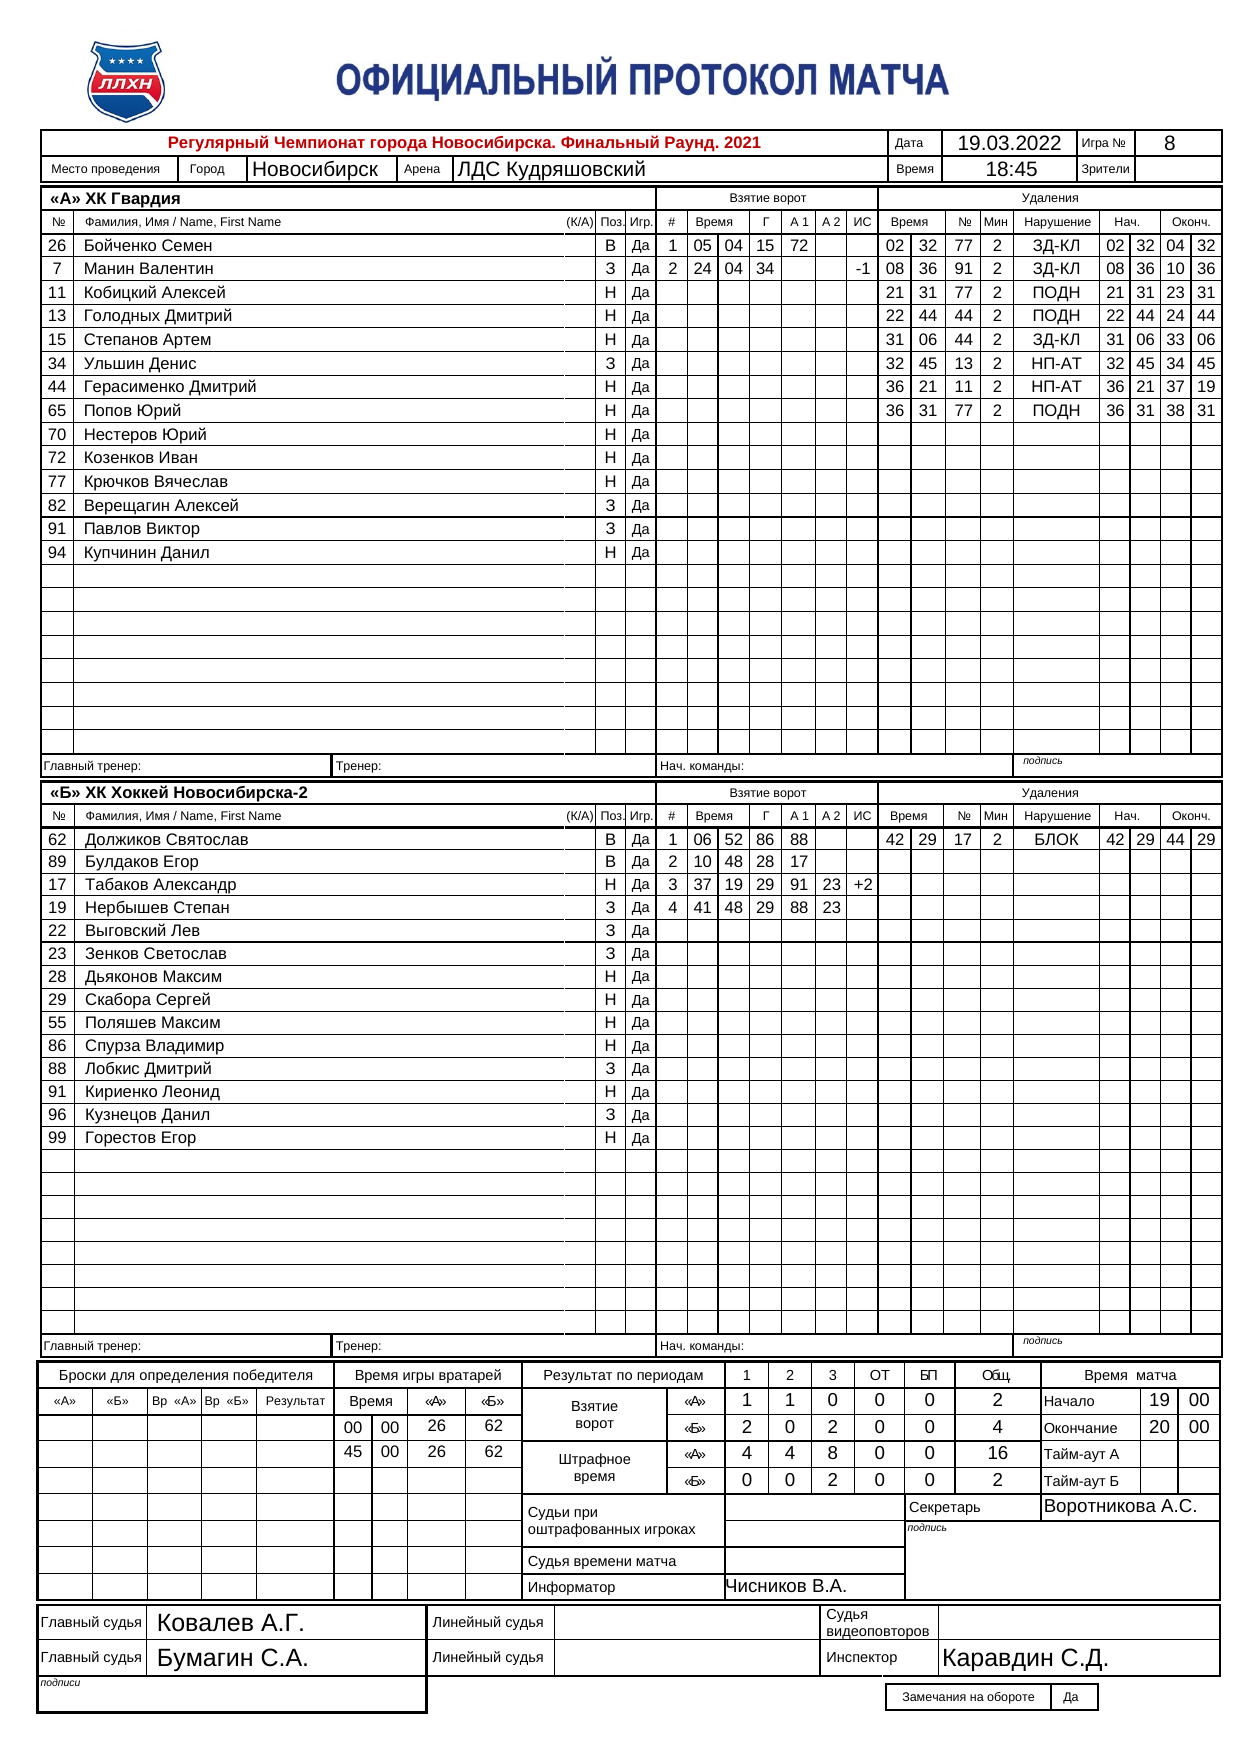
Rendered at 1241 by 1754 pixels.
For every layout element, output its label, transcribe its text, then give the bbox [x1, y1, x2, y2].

table_cell [688, 494, 717, 516]
table_cell [202, 1468, 256, 1493]
table_cell [847, 281, 877, 303]
table_cell подписи [39, 1677, 425, 1711]
table_cell [946, 707, 980, 729]
table_cell [847, 423, 877, 445]
table_cell [688, 1219, 717, 1241]
table_cell [657, 1104, 687, 1126]
table_cell [1161, 470, 1190, 493]
table_cell [688, 920, 717, 941]
table_cell [879, 730, 910, 753]
table_cell 1 [769, 1389, 811, 1413]
table_cell [847, 1035, 877, 1057]
table_cell ПОДН [1014, 305, 1099, 327]
table_cell Н [596, 874, 625, 895]
table_cell [879, 612, 910, 634]
table_cell «Б» [668, 1415, 724, 1440]
table_cell [847, 920, 877, 941]
table_cell 19 [719, 874, 749, 895]
table_cell Нач. [1100, 805, 1160, 826]
table_cell [981, 1012, 1013, 1033]
table_cell [1131, 1127, 1160, 1149]
table_cell [657, 966, 687, 987]
table_cell [1100, 1104, 1129, 1126]
table_cell Да [626, 989, 655, 1011]
table_cell [879, 1127, 910, 1149]
table_cell [782, 1265, 815, 1287]
table_cell [719, 399, 749, 422]
table_cell [719, 659, 749, 682]
table_cell [42, 659, 73, 682]
table_cell 36 [1131, 257, 1160, 280]
table_cell [1192, 1012, 1221, 1033]
table_cell [688, 1265, 717, 1287]
table_cell 2 [981, 352, 1013, 374]
table_cell [816, 494, 846, 516]
table_cell [912, 943, 943, 964]
table_cell 21 [912, 376, 945, 398]
table_cell [466, 1494, 521, 1520]
table_cell [879, 636, 910, 658]
table_cell [39, 1468, 92, 1493]
table_cell Ульшин Денис [74, 352, 564, 374]
table_cell Голодных Дмитрий [74, 305, 564, 327]
table_cell [816, 659, 846, 682]
table_cell [944, 1242, 980, 1264]
table_cell [1131, 636, 1160, 658]
table_cell [1014, 1196, 1099, 1218]
table_cell [565, 399, 595, 422]
table_cell Линейный судья [428, 1606, 554, 1639]
table_cell Н [596, 989, 625, 1011]
table_cell [565, 518, 595, 540]
table_cell [335, 1521, 371, 1546]
table_cell 2 [657, 850, 687, 872]
table_cell ЛДС Кудряшовский [454, 157, 887, 181]
table_cell [1014, 446, 1099, 469]
table_cell [42, 1173, 74, 1195]
table_cell [1100, 518, 1129, 540]
table_cell [428, 1677, 882, 1711]
table_cell 0 [855, 1468, 904, 1493]
table_cell 00 [1179, 1389, 1219, 1413]
table_cell 32 [1100, 352, 1129, 374]
table_cell [565, 707, 595, 729]
table_cell [912, 989, 943, 1011]
table_cell [626, 1173, 655, 1195]
table_header «А» ХК Гвардия [42, 188, 655, 209]
table_cell [688, 446, 717, 469]
table_cell [1100, 1035, 1129, 1057]
table_cell [912, 707, 945, 729]
table_cell ИС [847, 805, 877, 826]
table_cell № [42, 805, 74, 826]
table_cell [1131, 730, 1160, 753]
table_cell [1014, 1150, 1099, 1172]
table_cell [1161, 518, 1190, 540]
table_cell 2 [981, 399, 1013, 422]
table_cell [1131, 1219, 1160, 1241]
table_cell [782, 612, 815, 634]
table_cell [1014, 943, 1099, 964]
table_cell [912, 541, 945, 564]
table_cell [373, 1468, 407, 1493]
table_cell Кузнецов Данил [75, 1104, 564, 1126]
table_cell [1131, 423, 1160, 445]
table_cell 2 [956, 1389, 1040, 1413]
table_cell [1014, 683, 1099, 706]
table_cell [657, 399, 687, 422]
table_cell [555, 1640, 819, 1675]
table_cell [1161, 494, 1190, 516]
table_cell [981, 966, 1013, 987]
table_header Удаления [879, 188, 1221, 209]
table_cell [1100, 1173, 1129, 1195]
table_cell (К/А) [565, 805, 595, 826]
table_cell [626, 1242, 655, 1264]
table_cell 45 [912, 352, 945, 374]
table_cell [1136, 157, 1221, 181]
table_cell [1014, 565, 1099, 587]
table_cell Вр «А» [148, 1389, 201, 1413]
table_cell [816, 1173, 846, 1195]
table_cell Да [626, 1012, 655, 1033]
table_header 2 [769, 1363, 811, 1387]
table_cell [944, 1219, 980, 1241]
table_cell [816, 1127, 846, 1149]
table_cell [981, 707, 1013, 729]
table_cell [1192, 588, 1221, 611]
table_cell [75, 1265, 564, 1287]
table_cell Нестеров Юрий [74, 423, 564, 445]
table_cell З [596, 494, 625, 516]
table_cell [1161, 1311, 1190, 1333]
table_cell 00 [373, 1441, 407, 1467]
table_cell «Б» [93, 1389, 147, 1413]
table_cell Кобицкий Алексей [74, 281, 564, 303]
table_cell [750, 281, 781, 303]
table_cell подпись [906, 1522, 1219, 1599]
table_cell 55 [42, 1012, 74, 1033]
table_cell Главный судья [39, 1640, 146, 1675]
table_cell [879, 920, 910, 941]
table_cell [816, 328, 846, 351]
table_cell [1100, 920, 1129, 941]
table_cell [626, 659, 655, 682]
table_cell Павлов Виктор [74, 518, 564, 540]
table_header Удаления [879, 783, 1221, 803]
table_cell Окончание [1042, 1415, 1140, 1440]
table_cell [879, 541, 910, 564]
table_cell [1014, 1081, 1099, 1103]
table_header Регулярный Чемпионат города Новосибирска. Финальный Раунд. 2021 [42, 131, 887, 155]
table_cell 04 [719, 257, 749, 280]
table_cell [726, 1548, 904, 1573]
table_cell 29 [42, 989, 74, 1011]
table_cell [39, 1574, 92, 1599]
table_cell 34 [42, 352, 73, 374]
table_cell [847, 1104, 877, 1126]
table_cell 15 [750, 235, 781, 256]
table_cell [657, 588, 687, 611]
table_cell [1100, 850, 1129, 872]
table_cell 62 [466, 1441, 521, 1467]
table_cell [74, 636, 564, 658]
table_cell [1014, 850, 1099, 872]
table_cell [1192, 1242, 1221, 1264]
table_cell [719, 989, 749, 1011]
table_cell [74, 565, 564, 587]
table_cell [944, 1035, 980, 1057]
table_cell В [596, 829, 625, 849]
table_cell [879, 989, 910, 1011]
table_cell [1100, 966, 1129, 987]
table_cell [1014, 1219, 1099, 1241]
table_cell [750, 989, 781, 1011]
table_cell [944, 1265, 980, 1287]
table_cell [1100, 943, 1129, 964]
table_cell [657, 1219, 687, 1241]
table_cell [565, 1265, 595, 1287]
table_cell Н [596, 281, 625, 303]
table_cell [912, 1127, 943, 1149]
table_cell ЗД-КЛ [1014, 235, 1099, 256]
table_cell Н [596, 328, 625, 351]
table_cell 4 [769, 1442, 811, 1467]
table_cell [816, 541, 846, 564]
table_cell 06 [1192, 328, 1221, 351]
table_cell [1161, 1012, 1190, 1033]
table_cell 36 [1100, 399, 1129, 422]
table_cell [688, 1288, 717, 1310]
table_cell [1131, 659, 1160, 682]
table_cell [879, 1311, 910, 1333]
table_cell [657, 920, 687, 941]
table_cell Н [596, 423, 625, 445]
table_cell 16 [956, 1442, 1040, 1467]
table_cell 29 [1131, 829, 1160, 849]
table_cell [93, 1441, 147, 1467]
table_cell [726, 1495, 904, 1520]
table_cell [847, 1219, 877, 1241]
table_cell [1161, 707, 1190, 729]
table_cell 22 [42, 920, 74, 941]
table_cell [912, 1173, 943, 1195]
table_cell 31 [912, 281, 945, 303]
table_cell 42 [1100, 829, 1129, 849]
table_cell [719, 707, 749, 729]
table_cell [719, 446, 749, 469]
table_cell А 2 [816, 211, 846, 233]
table_cell [944, 874, 980, 895]
table_cell [657, 989, 687, 1011]
table_cell [373, 1547, 407, 1573]
table_cell [202, 1441, 256, 1467]
table_cell Ковалев А.Г. [147, 1606, 425, 1639]
table_cell [1161, 920, 1190, 941]
table_cell [981, 494, 1013, 516]
table_cell [596, 659, 625, 682]
table_cell [847, 1288, 877, 1310]
table_cell [1014, 1012, 1099, 1033]
table_cell «А» [668, 1389, 724, 1413]
table_cell [750, 1173, 781, 1195]
table_cell Информатор [523, 1575, 724, 1599]
table_cell [657, 683, 687, 706]
table_cell 10 [1161, 257, 1190, 280]
table_cell [39, 1441, 92, 1467]
table_cell [1192, 1265, 1221, 1287]
table_cell [1100, 707, 1129, 729]
table_cell [75, 1311, 564, 1333]
table_cell Купчинин Данил [74, 541, 564, 564]
table_cell Да [626, 850, 655, 872]
table_cell НП-АТ [1014, 376, 1099, 398]
table_cell В [596, 235, 625, 256]
table_cell Табаков Александр [75, 874, 564, 895]
table_cell [847, 1127, 877, 1149]
table_cell [1014, 494, 1099, 516]
table_cell 0 [905, 1389, 954, 1413]
table_cell [565, 659, 595, 682]
table_cell [202, 1574, 256, 1599]
table_cell [1131, 1150, 1160, 1172]
table_cell [373, 1521, 407, 1546]
table_cell [847, 730, 877, 753]
table_cell [74, 659, 564, 682]
table_cell [1131, 612, 1160, 634]
table_cell Город [179, 157, 246, 181]
table_cell [1192, 518, 1221, 540]
table_cell [981, 1150, 1013, 1172]
table_cell Поз. [596, 805, 625, 826]
table_cell 1 [657, 829, 687, 849]
table_cell [1100, 1265, 1129, 1287]
table_cell [688, 305, 717, 327]
table_cell [944, 966, 980, 987]
table_cell [847, 966, 877, 987]
table_cell [981, 1242, 1013, 1264]
table_cell Главный тренер: [42, 755, 330, 776]
table_cell [565, 943, 595, 964]
table_cell [565, 446, 595, 469]
table_cell [565, 1081, 595, 1103]
table_cell 19 [1192, 376, 1221, 398]
table_cell [782, 1081, 815, 1103]
table_cell [847, 943, 877, 964]
table_cell [408, 1494, 465, 1520]
table_cell [657, 541, 687, 564]
table_cell 2 [981, 281, 1013, 303]
table_cell [1131, 1058, 1160, 1079]
table_cell [750, 1196, 781, 1218]
table_cell [944, 1081, 980, 1103]
table_cell [657, 1288, 687, 1310]
table_cell Время [879, 211, 945, 233]
table_cell 0 [769, 1468, 811, 1493]
table_cell [688, 1012, 717, 1033]
table_cell [42, 683, 73, 706]
table_cell [688, 636, 717, 658]
table_cell [42, 1265, 74, 1287]
table_cell [816, 850, 846, 872]
table_cell [719, 588, 749, 611]
table_cell [944, 1288, 980, 1310]
table_cell [981, 541, 1013, 564]
table_cell З [596, 1104, 625, 1126]
table_cell [981, 1104, 1013, 1126]
table_cell [688, 1242, 717, 1264]
table_cell Да [626, 1127, 655, 1149]
table_cell 20 [1141, 1415, 1177, 1440]
table_cell [257, 1441, 333, 1467]
table_cell [657, 1242, 687, 1264]
table_cell [565, 494, 595, 516]
table_cell [847, 1012, 877, 1033]
table_cell 21 [879, 281, 910, 303]
table_cell Арена [398, 157, 452, 181]
table_header Результат по периодам [523, 1363, 724, 1387]
table_cell Да [626, 352, 655, 374]
table_cell [847, 1196, 877, 1218]
table_cell 41 [688, 896, 717, 918]
table_cell [1131, 1173, 1160, 1195]
table_cell 82 [42, 494, 73, 516]
table_cell БЛОК [1014, 829, 1099, 849]
table_cell [981, 989, 1013, 1011]
table_cell [688, 612, 717, 634]
table_cell [816, 399, 846, 422]
table_cell [750, 305, 781, 327]
table_cell «Б» [668, 1468, 724, 1493]
table_cell [1161, 683, 1190, 706]
table_cell [1179, 1468, 1219, 1493]
table_cell [626, 1311, 655, 1333]
table_cell [1014, 1104, 1099, 1126]
table_cell 19 [1141, 1389, 1177, 1413]
table_cell [1100, 636, 1129, 658]
table_cell 36 [879, 399, 910, 422]
table_cell Нарушение [1014, 211, 1099, 233]
table_cell [148, 1441, 201, 1467]
table_cell [93, 1574, 147, 1599]
table_cell [879, 1265, 910, 1287]
table_cell Да [626, 896, 655, 918]
table_cell 42 [879, 829, 910, 849]
table_cell Результат [257, 1389, 333, 1413]
table_cell [1192, 896, 1221, 918]
table_cell [944, 989, 980, 1011]
table_cell 37 [1161, 376, 1190, 398]
table_cell [42, 612, 73, 634]
table_cell 0 [905, 1415, 954, 1440]
table_cell [1100, 1219, 1129, 1241]
table_cell 22 [879, 305, 910, 327]
table_cell [1192, 683, 1221, 706]
table_cell [39, 1547, 92, 1573]
table_cell [1161, 1127, 1190, 1149]
table_cell [946, 683, 980, 706]
table_cell [565, 1288, 595, 1310]
table_cell 2 [956, 1468, 1040, 1493]
table_cell [657, 328, 687, 351]
table_header 19.03.2022 [943, 131, 1076, 155]
table_cell Нарушение [1014, 805, 1099, 826]
table_cell Манин Валентин [74, 257, 564, 280]
table_cell А 1 [782, 805, 815, 826]
table_cell [816, 1058, 846, 1079]
table_cell [1131, 683, 1160, 706]
table_cell [42, 1288, 74, 1310]
table_cell [1014, 920, 1099, 941]
table_cell [1131, 1196, 1160, 1218]
table_cell [1014, 989, 1099, 1011]
table_cell [719, 376, 749, 398]
table_cell [688, 1150, 717, 1172]
table_cell [1161, 541, 1190, 564]
table_cell [657, 305, 687, 327]
table_cell [1131, 966, 1160, 987]
table_cell [1192, 1127, 1221, 1149]
table_cell [719, 470, 749, 493]
table_cell [42, 588, 73, 611]
table_cell [981, 565, 1013, 587]
table_cell Судья времени матча [523, 1548, 724, 1573]
table_cell [879, 446, 910, 469]
table_cell Нач. команды: [657, 755, 1012, 776]
table_cell [1192, 966, 1221, 987]
table_cell [373, 1574, 407, 1599]
table_cell [847, 518, 877, 540]
table_cell [1100, 1288, 1129, 1310]
table_cell [879, 966, 910, 987]
table_cell Бумагин С.А. [147, 1640, 425, 1675]
table_cell [944, 1012, 980, 1033]
table_header Общ. [956, 1363, 1040, 1387]
table_cell [1192, 730, 1221, 753]
table_cell [944, 920, 980, 941]
table_cell [782, 494, 815, 516]
table_cell [750, 328, 781, 351]
table_cell [719, 1242, 749, 1264]
table_cell Лобкис Дмитрий [75, 1058, 564, 1079]
table_cell [782, 1219, 815, 1241]
table_cell [912, 565, 945, 587]
table_cell [596, 612, 625, 634]
table_cell [1141, 1468, 1177, 1493]
table_cell Тренер: [333, 1335, 655, 1356]
table_cell [847, 1265, 877, 1287]
table_header 1 [726, 1363, 768, 1387]
table_cell [750, 943, 781, 964]
table_cell [782, 683, 815, 706]
table_cell [565, 565, 595, 587]
table_cell 06 [1131, 328, 1160, 351]
table_cell Оконч. [1161, 805, 1221, 826]
table_cell Н [596, 541, 625, 564]
table_cell № [946, 211, 980, 233]
table_cell [688, 518, 717, 540]
table_cell [1192, 989, 1221, 1011]
table_cell [912, 1242, 943, 1264]
table_cell [626, 707, 655, 729]
table_cell [42, 1196, 74, 1218]
table_cell 45 [1131, 352, 1160, 374]
table_cell 15 [42, 328, 73, 351]
table_cell 08 [1100, 257, 1129, 280]
table_cell [782, 1104, 815, 1126]
table_cell [74, 683, 564, 706]
table_cell [75, 1219, 564, 1241]
table_cell [981, 446, 1013, 469]
table_cell [1161, 1173, 1190, 1195]
table_cell 89 [42, 850, 74, 872]
table_cell Да [626, 1104, 655, 1126]
table_cell Зрители [1078, 157, 1134, 181]
table_cell [657, 1311, 687, 1333]
table_cell [1192, 1150, 1221, 1172]
table_cell ЗД-КЛ [1014, 257, 1099, 280]
table_cell [257, 1574, 333, 1599]
table_cell [1100, 989, 1129, 1011]
table_cell ЗД-КЛ [1014, 328, 1099, 351]
table_cell Вр «Б» [202, 1389, 256, 1413]
table_header 3 [812, 1363, 854, 1387]
table_cell [1192, 850, 1221, 872]
table_cell [750, 1081, 781, 1103]
table_cell 4 [726, 1442, 768, 1467]
table_cell [1161, 1265, 1190, 1287]
table_cell [981, 874, 1013, 895]
table_cell 02 [879, 235, 910, 256]
table_cell [75, 1150, 564, 1172]
table_cell 2 [726, 1415, 768, 1440]
table_cell [42, 1150, 74, 1172]
table_cell ПОДН [1014, 399, 1099, 422]
table_cell [1161, 612, 1190, 634]
table_cell Горестов Егор [75, 1127, 564, 1149]
table_cell [1161, 1219, 1190, 1241]
table_cell Г [750, 805, 781, 826]
table_cell [981, 1196, 1013, 1218]
table_cell 4 [657, 896, 687, 918]
table_cell [879, 1196, 910, 1218]
table_cell [408, 1468, 465, 1493]
table_cell [782, 399, 815, 422]
table_cell [847, 399, 877, 422]
table_cell [1100, 730, 1129, 753]
table_cell [782, 966, 815, 987]
table_cell [782, 305, 815, 327]
table_cell [981, 470, 1013, 493]
table_cell 38 [1161, 399, 1190, 422]
table_cell Скабора Сергей [75, 989, 564, 1011]
table_cell [750, 920, 781, 941]
table_cell 2 [981, 829, 1013, 849]
table_cell [688, 966, 717, 987]
table_cell [816, 1104, 846, 1126]
table_cell [719, 612, 749, 634]
table_cell 2 [812, 1415, 854, 1440]
table_cell 36 [912, 257, 945, 280]
table_cell [1014, 588, 1099, 611]
table_cell [912, 1265, 943, 1287]
table_cell З [596, 920, 625, 941]
table_cell [626, 612, 655, 634]
table_cell 45 [1192, 352, 1221, 374]
table_cell [75, 1242, 564, 1264]
table_cell 32 [1131, 235, 1160, 256]
table_cell [565, 874, 595, 895]
table_cell 0 [812, 1389, 854, 1413]
table_cell [565, 966, 595, 987]
table_cell [1192, 446, 1221, 469]
table_cell [883, 1677, 1220, 1681]
table_cell [782, 281, 815, 303]
table_cell [719, 1311, 749, 1333]
table_cell [565, 920, 595, 941]
table_cell [93, 1468, 147, 1493]
table_cell [75, 1173, 564, 1195]
table_cell [408, 1574, 465, 1599]
table_cell [93, 1547, 147, 1573]
table_cell [1100, 1081, 1129, 1103]
table_cell [816, 446, 846, 469]
table_header Игра № [1078, 131, 1134, 155]
table_cell [42, 1311, 74, 1333]
table_cell [42, 1242, 74, 1264]
table_cell [565, 850, 595, 872]
table_cell [912, 1219, 943, 1241]
table_cell [657, 1196, 687, 1218]
table_cell [847, 588, 877, 611]
table_cell [1131, 943, 1160, 964]
table_cell [816, 829, 846, 849]
table_cell [981, 518, 1013, 540]
table_cell # [657, 805, 687, 826]
table_cell [408, 1521, 465, 1546]
table_cell 32 [912, 235, 945, 256]
table_cell [816, 518, 846, 540]
table_cell Да [626, 235, 655, 256]
table_cell 28 [42, 966, 74, 987]
table_cell [688, 730, 717, 753]
table_cell Поз. [596, 211, 625, 233]
table_cell [466, 1468, 521, 1493]
table_cell [981, 730, 1013, 753]
table_cell Главный судья [39, 1606, 146, 1639]
table_cell [202, 1521, 256, 1546]
table_cell [1161, 1081, 1190, 1103]
table_cell [148, 1574, 201, 1599]
table_cell 05 [688, 235, 717, 256]
table_cell [750, 1104, 781, 1126]
table_cell [1014, 541, 1099, 564]
table_cell [912, 1081, 943, 1103]
table_cell [944, 1058, 980, 1079]
table_cell [1100, 1058, 1129, 1079]
table_cell [688, 1104, 717, 1126]
table_cell [657, 1012, 687, 1033]
table_cell 31 [1192, 399, 1221, 422]
table_cell 32 [879, 352, 910, 374]
table_cell [1192, 1104, 1221, 1126]
table_cell [816, 352, 846, 374]
table_cell Судья видеоповторов [821, 1606, 938, 1639]
table_cell [1161, 943, 1190, 964]
table_cell [688, 659, 717, 682]
table_cell [1161, 565, 1190, 587]
table_cell 19 [42, 896, 74, 918]
table_cell [657, 376, 687, 398]
table_cell 2 [812, 1468, 854, 1493]
table_cell 88 [782, 829, 815, 849]
table_cell [1131, 518, 1160, 540]
table_cell [912, 612, 945, 634]
table_cell [93, 1416, 147, 1440]
table_cell [688, 588, 717, 611]
table_cell [657, 352, 687, 374]
table_cell [719, 423, 749, 445]
table_cell 26 [42, 235, 73, 256]
table_cell 3 [657, 874, 687, 895]
table_cell [39, 1521, 92, 1546]
table_cell [626, 1150, 655, 1172]
table_cell [1161, 1150, 1190, 1172]
table_cell [1100, 494, 1129, 516]
table_cell [257, 1494, 333, 1520]
table_cell [202, 1416, 256, 1440]
table_cell [847, 470, 877, 493]
table_cell [719, 1219, 749, 1241]
table_cell [879, 707, 910, 729]
table_cell 11 [946, 376, 980, 398]
table_cell [912, 1058, 943, 1079]
table_cell [847, 1242, 877, 1264]
table_cell [912, 920, 943, 941]
table_cell [1014, 659, 1099, 682]
table_cell 8 [812, 1442, 854, 1467]
table_cell Фамилия, Имя / Name, First Name [75, 805, 565, 826]
table_cell [1014, 896, 1099, 918]
table_cell [981, 423, 1013, 445]
table_cell [1014, 1058, 1099, 1079]
table_cell [1100, 423, 1129, 445]
table_cell [847, 829, 877, 849]
table_cell [1100, 1127, 1129, 1149]
table_cell [1131, 707, 1160, 729]
table_cell [1161, 588, 1190, 611]
table_cell Да [626, 1081, 655, 1103]
table_cell [912, 588, 945, 611]
table_cell Нербышев Степан [75, 896, 564, 918]
table_header Взятие ворот [657, 783, 877, 803]
table_cell 44 [1192, 305, 1221, 327]
table_cell [847, 1311, 877, 1333]
table_cell [816, 683, 846, 706]
table_cell [847, 328, 877, 351]
table_cell [847, 1058, 877, 1079]
table_cell № [944, 805, 980, 826]
table_cell [688, 1173, 717, 1195]
table_cell 48 [719, 850, 749, 872]
table_cell [719, 1265, 749, 1287]
table_cell 21 [1100, 281, 1129, 303]
table_cell Да [626, 423, 655, 445]
table_cell Место проведения [42, 157, 177, 181]
table_cell [565, 683, 595, 706]
table_cell 23 [42, 943, 74, 964]
table_cell Время [688, 211, 749, 233]
table_cell [565, 1035, 595, 1057]
table_cell [1161, 874, 1190, 895]
table_cell Выговский Лев [75, 920, 564, 941]
table_cell Попов Юрий [74, 399, 564, 422]
table_cell 23 [816, 874, 846, 895]
table_cell Тренер: [333, 755, 655, 776]
table_cell 45 [335, 1441, 371, 1467]
table_cell [1192, 920, 1221, 941]
table_cell [688, 1081, 717, 1103]
table_cell [719, 281, 749, 303]
table_cell [565, 1150, 595, 1172]
table_cell [879, 423, 910, 445]
table_cell [750, 1311, 781, 1333]
table_cell [750, 470, 781, 493]
table_cell [596, 636, 625, 658]
table_cell [688, 541, 717, 564]
table_cell 91 [782, 874, 815, 895]
table_cell [1100, 1311, 1129, 1333]
table_cell [1131, 920, 1160, 941]
table_cell 77 [946, 399, 980, 422]
table_cell [688, 565, 717, 587]
table_cell [1131, 470, 1160, 493]
table_cell [42, 707, 73, 729]
table_cell [946, 541, 980, 564]
table_cell 77 [946, 281, 980, 303]
table_cell [879, 1058, 910, 1079]
table_cell Н [596, 1012, 625, 1033]
table_cell 13 [946, 352, 980, 374]
table_cell [944, 896, 980, 918]
table_cell [782, 1242, 815, 1264]
table_cell [1161, 730, 1190, 753]
table_cell 44 [946, 305, 980, 327]
table_cell [782, 1288, 815, 1310]
table_cell [879, 943, 910, 964]
table_cell 2 [981, 257, 1013, 280]
table_cell [596, 1288, 625, 1310]
table_cell [1192, 659, 1221, 682]
table_cell [981, 896, 1013, 918]
table_cell [1161, 1104, 1190, 1126]
table_cell 86 [42, 1035, 74, 1057]
table_cell [657, 943, 687, 964]
table_cell [816, 966, 846, 987]
table_cell [750, 1058, 781, 1079]
table_cell [148, 1416, 201, 1440]
table_cell [816, 1311, 846, 1333]
table_cell [1100, 1196, 1129, 1218]
table_cell [75, 1288, 564, 1310]
table_cell [1161, 896, 1190, 918]
table_cell [688, 1127, 717, 1149]
table_cell [688, 1058, 717, 1079]
table_cell [1192, 1173, 1221, 1195]
table_cell Тайм-аут А [1042, 1441, 1140, 1467]
table_header Да [1052, 1685, 1097, 1709]
table_header 8 [1136, 131, 1221, 155]
table_cell [1014, 1035, 1099, 1057]
table_cell [750, 1219, 781, 1241]
table_cell [946, 470, 980, 493]
table_cell [847, 612, 877, 634]
table_cell [750, 1127, 781, 1149]
table_cell [912, 494, 945, 516]
table_cell А 2 [816, 805, 846, 826]
table_cell [750, 565, 781, 587]
table_cell [847, 565, 877, 587]
table_cell [657, 707, 687, 729]
table_cell [782, 1196, 815, 1218]
table_cell [912, 1311, 943, 1333]
table_cell [981, 612, 1013, 634]
table_cell Да [626, 494, 655, 516]
table_cell [1192, 612, 1221, 634]
picture [5, 28, 1179, 129]
table_cell 34 [750, 257, 781, 280]
table_cell [719, 1058, 749, 1079]
table_cell 26 [408, 1441, 465, 1467]
table_cell [946, 636, 980, 658]
table_cell [596, 1196, 625, 1218]
table_cell [981, 1265, 1013, 1287]
table_cell [335, 1494, 371, 1520]
table_cell [750, 730, 781, 753]
table_cell [816, 1265, 846, 1287]
table_cell 2 [657, 257, 687, 280]
table_cell [596, 730, 625, 753]
table_cell [981, 1288, 1013, 1310]
table_cell (К/А) [565, 211, 595, 233]
table_cell Степанов Артем [74, 328, 564, 351]
table_cell [688, 1196, 717, 1218]
table_cell [565, 1242, 595, 1264]
table_cell [847, 896, 877, 918]
table_cell [1192, 1288, 1221, 1310]
table_cell [912, 470, 945, 493]
table_cell 44 [42, 376, 73, 398]
table_cell ПОДН [1014, 281, 1099, 303]
table_cell [782, 376, 815, 398]
table_cell 0 [855, 1442, 904, 1467]
table_cell 44 [912, 305, 945, 327]
table_cell [565, 1127, 595, 1149]
table_cell [565, 636, 595, 658]
table_cell [912, 1288, 943, 1310]
table_cell Булдаков Егор [75, 850, 564, 872]
table_cell [719, 1173, 749, 1195]
table_cell подпись [1014, 1335, 1221, 1356]
table_cell [1131, 1242, 1160, 1264]
table_cell [596, 565, 625, 587]
table_cell [816, 707, 846, 729]
table_cell [782, 565, 815, 587]
table_cell [750, 399, 781, 422]
table_cell [1131, 565, 1160, 587]
table_cell [847, 1173, 877, 1195]
table_cell [565, 376, 595, 398]
table_cell 24 [1161, 305, 1190, 327]
table_cell [626, 1196, 655, 1218]
table_cell Да [626, 281, 655, 303]
table_header Взятие ворот [657, 188, 877, 209]
table_cell 88 [782, 896, 815, 918]
table_cell [657, 1173, 687, 1195]
table_cell [912, 730, 945, 753]
table_cell [912, 446, 945, 469]
table_cell [1161, 1288, 1190, 1310]
table_cell [944, 943, 980, 964]
table_cell [1179, 1441, 1219, 1467]
table_cell [1100, 612, 1129, 634]
table_cell [726, 1521, 904, 1546]
table_cell [565, 257, 595, 280]
table_cell Мин [981, 805, 1013, 826]
table_cell 0 [905, 1468, 954, 1493]
table_cell [816, 257, 846, 280]
table_cell [565, 1311, 595, 1333]
table_cell [750, 446, 781, 469]
table_cell [981, 588, 1013, 611]
table_cell [782, 989, 815, 1011]
table_cell [981, 1219, 1013, 1241]
table_cell [944, 850, 980, 872]
table_cell 33 [1161, 328, 1190, 351]
table_cell В [596, 850, 625, 872]
table_cell [335, 1547, 371, 1573]
table_cell [750, 494, 781, 516]
table_cell [657, 1150, 687, 1172]
table_cell [1192, 1311, 1221, 1333]
table_cell 31 [1131, 399, 1160, 422]
table_cell [42, 1219, 74, 1241]
table_cell [466, 1547, 521, 1573]
table_cell [939, 1606, 1219, 1639]
table_cell [719, 328, 749, 351]
table_cell 08 [879, 257, 910, 280]
table_cell [335, 1574, 371, 1599]
table_cell [373, 1494, 407, 1520]
table_cell [657, 636, 687, 658]
table_cell Нач. команды: [657, 1335, 1012, 1356]
table_cell [816, 1288, 846, 1310]
table_cell [657, 446, 687, 469]
table_cell [148, 1547, 201, 1573]
table_cell [847, 446, 877, 469]
table_cell [750, 636, 781, 658]
table_cell 91 [946, 257, 980, 280]
table_cell Время [335, 1389, 407, 1413]
table_cell [565, 612, 595, 634]
table_cell ИС [847, 211, 877, 233]
table_cell Н [596, 470, 625, 493]
table_cell Линейный судья [428, 1640, 554, 1675]
table_cell [847, 989, 877, 1011]
table_cell [1099, 1682, 1220, 1711]
table_cell Н [596, 1127, 625, 1149]
table_cell [1192, 541, 1221, 564]
table_cell [1131, 494, 1160, 516]
table_cell [626, 565, 655, 587]
table_cell [1131, 1265, 1160, 1287]
table_cell [816, 305, 846, 327]
table_cell [1192, 1035, 1221, 1057]
table_cell [1131, 1288, 1160, 1310]
table_cell [782, 1150, 815, 1172]
table_cell [565, 829, 595, 849]
table_cell [626, 636, 655, 658]
table_cell [782, 541, 815, 564]
table_cell [847, 683, 877, 706]
table_cell 36 [1192, 257, 1221, 280]
table_cell 72 [42, 446, 73, 469]
table_cell [1192, 1058, 1221, 1079]
table_header Время матча [1042, 1363, 1219, 1387]
table_cell Крючков Вячеслав [74, 470, 564, 493]
table_header Броски для определения победителя [39, 1363, 333, 1387]
table_cell [466, 1574, 521, 1599]
table_cell Время [889, 157, 941, 181]
table_cell [847, 707, 877, 729]
table_cell [981, 659, 1013, 682]
table_cell [93, 1494, 147, 1520]
table_cell 32 [1192, 235, 1221, 256]
table_cell [688, 470, 717, 493]
table_cell [750, 423, 781, 445]
table_cell [1014, 1311, 1099, 1333]
table_header «Б» ХК Хоккей Новосибирска-2 [42, 783, 655, 803]
table_cell Да [626, 376, 655, 398]
table_cell [565, 423, 595, 445]
table_cell 02 [1100, 235, 1129, 256]
table_cell [1131, 874, 1160, 895]
table_cell [39, 1416, 92, 1440]
table_cell [719, 943, 749, 964]
table_cell [816, 636, 846, 658]
table_cell [1131, 1012, 1160, 1033]
table_cell Да [626, 257, 655, 280]
table_cell Штрафное время [523, 1442, 666, 1493]
table_cell [1192, 636, 1221, 658]
table_cell [657, 659, 687, 682]
table_cell [565, 588, 595, 611]
table_cell [688, 707, 717, 729]
table_cell [657, 494, 687, 516]
table_cell Да [626, 518, 655, 540]
table_cell [1161, 1242, 1190, 1264]
table_cell Взятие ворот [523, 1389, 666, 1440]
table_cell 36 [1100, 376, 1129, 398]
table_cell [688, 376, 717, 398]
table_cell «А» [668, 1442, 724, 1467]
table_cell [879, 565, 910, 587]
table_cell [1014, 636, 1099, 658]
table_cell 34 [1161, 352, 1190, 374]
table_cell Да [626, 920, 655, 941]
table_cell [1014, 874, 1099, 895]
table_cell [816, 1196, 846, 1218]
table_cell [688, 989, 717, 1011]
table_cell [1100, 1012, 1129, 1033]
table_cell 00 [373, 1416, 407, 1440]
table_cell [565, 1012, 595, 1033]
table_cell [750, 612, 781, 634]
table_cell [981, 1081, 1013, 1103]
table_cell [946, 612, 980, 634]
table_cell «А» [408, 1389, 465, 1413]
table_cell [202, 1547, 256, 1573]
table_cell [1100, 1150, 1129, 1172]
table_cell [1014, 707, 1099, 729]
table_cell [1161, 423, 1190, 445]
table_cell [719, 683, 749, 706]
table_cell Нач. [1100, 211, 1160, 233]
table_cell Кириенко Леонид [75, 1081, 564, 1103]
table_cell Оконч. [1161, 211, 1221, 233]
table_cell 31 [879, 328, 910, 351]
table_cell [596, 683, 625, 706]
table_cell [657, 730, 687, 753]
table_cell 29 [912, 829, 943, 849]
table_cell 31 [912, 399, 945, 422]
table_cell 04 [719, 235, 749, 256]
table_cell [93, 1521, 147, 1546]
table_cell [782, 707, 815, 729]
table_cell [719, 1081, 749, 1103]
table_cell Чисников В.А. [726, 1575, 904, 1599]
table_cell З [596, 352, 625, 374]
table_cell [719, 1127, 749, 1149]
table_cell [1100, 1242, 1129, 1264]
table_cell [782, 1311, 815, 1333]
table_cell [782, 943, 815, 964]
table_cell [657, 470, 687, 493]
table_cell [657, 423, 687, 445]
table_cell [944, 1311, 980, 1333]
table_cell [1014, 1288, 1099, 1310]
table_cell [782, 920, 815, 941]
table_cell [944, 1196, 980, 1218]
table_header Замечания на обороте [887, 1685, 1050, 1709]
table_cell [1161, 850, 1190, 872]
table_cell [946, 659, 980, 682]
table_cell Да [626, 446, 655, 469]
table_cell З [596, 518, 625, 540]
table_cell 62 [466, 1416, 521, 1440]
table_cell Г [750, 211, 781, 233]
table_cell Игр. [626, 211, 655, 233]
table_cell [879, 1242, 910, 1264]
table_cell 28 [750, 850, 781, 872]
table_cell Да [626, 328, 655, 351]
table_cell Зенков Светослав [75, 943, 564, 964]
table_cell [565, 1104, 595, 1126]
table_cell [879, 850, 910, 872]
table_cell Время [879, 805, 943, 826]
table_cell [879, 1150, 910, 1172]
table_cell [782, 659, 815, 682]
table_cell «Б » [466, 1389, 521, 1413]
table_cell [816, 612, 846, 634]
table_cell [688, 328, 717, 351]
table_cell [782, 636, 815, 658]
table_cell [750, 376, 781, 398]
table_cell [879, 1173, 910, 1195]
table_cell 17 [782, 850, 815, 872]
table_cell [879, 494, 910, 516]
table_cell Дьяконов Максим [75, 966, 564, 987]
table_cell З [596, 257, 625, 280]
table_cell [1014, 1265, 1099, 1287]
table_cell [946, 518, 980, 540]
table_cell [1100, 470, 1129, 493]
table_cell [1014, 730, 1099, 753]
table_cell [1100, 874, 1129, 895]
table_cell [912, 966, 943, 987]
table_cell [596, 1173, 625, 1195]
table_cell [816, 1035, 846, 1057]
table_cell 23 [1161, 281, 1190, 303]
table_cell [912, 850, 943, 872]
table_cell [981, 1311, 1013, 1333]
table_cell 62 [42, 829, 74, 849]
table_cell 7 [42, 257, 73, 280]
table_cell [879, 1288, 910, 1310]
table_cell 00 [1179, 1415, 1219, 1440]
table_cell [816, 730, 846, 753]
table_cell 26 [408, 1416, 465, 1440]
table_cell [39, 1494, 92, 1520]
table_cell 91 [42, 1081, 74, 1103]
table_cell [944, 1150, 980, 1172]
table_cell [719, 1150, 749, 1172]
table_cell [981, 920, 1013, 941]
table_cell [688, 1035, 717, 1057]
table_cell Спурза Владимир [75, 1035, 564, 1057]
table_cell [782, 1127, 815, 1149]
table_cell Да [626, 966, 655, 987]
table_cell [719, 920, 749, 941]
table_cell [74, 588, 564, 611]
table_cell [1161, 966, 1190, 987]
table_cell [816, 588, 846, 611]
table_cell 22 [1100, 305, 1129, 327]
table_cell 86 [750, 829, 781, 849]
table_cell З [596, 896, 625, 918]
table_cell [1131, 1081, 1160, 1103]
table_cell [1100, 683, 1129, 706]
table_cell [657, 1127, 687, 1149]
table_cell [816, 281, 846, 303]
table_cell [657, 518, 687, 540]
table_cell 65 [42, 399, 73, 422]
table_cell [750, 518, 781, 540]
table_cell [148, 1494, 201, 1520]
table_cell [879, 1081, 910, 1103]
table_cell [688, 1311, 717, 1333]
table_cell [1100, 896, 1129, 918]
table_cell [981, 850, 1013, 872]
table_cell [42, 730, 73, 753]
table_cell 18:45 [943, 157, 1076, 181]
table_cell [565, 730, 595, 753]
table_cell 17 [42, 874, 74, 895]
table_cell [946, 565, 980, 587]
table_cell [466, 1521, 521, 1546]
table_cell [565, 1058, 595, 1079]
table_cell 0 [726, 1468, 768, 1493]
table_cell Да [626, 541, 655, 564]
table_cell Инспектор [821, 1640, 938, 1675]
table_cell [565, 470, 595, 493]
table_cell [1161, 1035, 1190, 1057]
table_cell 70 [42, 423, 73, 445]
table_cell [1192, 1081, 1221, 1103]
table_cell [1192, 565, 1221, 587]
table_cell [879, 1104, 910, 1126]
table_cell 77 [946, 235, 980, 256]
table_cell [1192, 423, 1221, 445]
table_cell [1192, 707, 1221, 729]
table_cell [626, 1288, 655, 1310]
table_cell 0 [769, 1415, 811, 1440]
table_cell Да [626, 829, 655, 849]
table_cell [408, 1547, 465, 1573]
table_cell [1192, 1219, 1221, 1241]
table_cell [1014, 1127, 1099, 1149]
table_cell Н [596, 446, 625, 469]
table_cell [657, 1265, 687, 1287]
table_cell 52 [719, 829, 749, 849]
table_cell [1141, 1441, 1177, 1467]
table_cell [565, 1219, 595, 1241]
table_cell 0 [855, 1415, 904, 1440]
table_cell [782, 423, 815, 445]
table_cell 2 [981, 305, 1013, 327]
table_cell [750, 1150, 781, 1172]
table_cell [257, 1547, 333, 1573]
table_cell [879, 518, 910, 540]
table_cell [912, 659, 945, 682]
table_cell 96 [42, 1104, 74, 1126]
table_cell [257, 1468, 333, 1493]
table_cell [782, 352, 815, 374]
table_cell «А» [39, 1389, 92, 1413]
table_cell [981, 1058, 1013, 1079]
table_cell [719, 1196, 749, 1218]
table_cell [565, 896, 595, 918]
table_cell [816, 565, 846, 587]
table_cell [816, 1081, 846, 1103]
table_cell 24 [688, 257, 717, 280]
table_cell [1161, 989, 1190, 1011]
table_cell [1131, 541, 1160, 564]
table_cell [879, 874, 910, 895]
table_cell [688, 352, 717, 374]
table_cell [657, 565, 687, 587]
table_cell 11 [42, 281, 73, 303]
table_cell Секретарь [906, 1495, 1040, 1520]
table_cell [847, 235, 877, 256]
table_cell [981, 1035, 1013, 1057]
table_cell [782, 257, 815, 280]
table_cell Н [596, 966, 625, 987]
table_cell 04 [1161, 235, 1190, 256]
table_cell 10 [688, 850, 717, 872]
table_cell [719, 1035, 749, 1057]
table_cell [1131, 850, 1160, 872]
table_cell Мин [981, 211, 1013, 233]
table_cell [816, 1150, 846, 1172]
table_cell 29 [750, 874, 781, 895]
table_cell [148, 1468, 201, 1493]
table_cell [912, 683, 945, 706]
table_cell 00 [335, 1416, 371, 1440]
table_cell [596, 1265, 625, 1287]
table_cell [565, 352, 595, 374]
table_cell [912, 423, 945, 445]
table_cell 77 [42, 470, 73, 493]
table_cell [1192, 494, 1221, 516]
table_cell [750, 1035, 781, 1057]
table_cell 2 [981, 328, 1013, 351]
table_cell [688, 423, 717, 445]
table_cell [816, 235, 846, 256]
table_cell [879, 470, 910, 493]
table_cell Каравдин С.Д. [939, 1640, 1219, 1675]
table_cell Да [626, 874, 655, 895]
table_cell НП-АТ [1014, 352, 1099, 374]
table_cell [782, 588, 815, 611]
table_cell [1131, 588, 1160, 611]
table_cell [816, 376, 846, 398]
table_cell [912, 636, 945, 658]
table_cell [816, 989, 846, 1011]
table_cell 37 [688, 874, 717, 895]
table_cell [847, 541, 877, 564]
table_cell [1131, 989, 1160, 1011]
table_cell [1014, 1173, 1099, 1195]
table_cell [719, 1012, 749, 1033]
table_cell № [42, 211, 73, 233]
table_cell [1131, 896, 1160, 918]
table_cell 1 [726, 1389, 768, 1413]
table_cell [912, 518, 945, 540]
table_cell [847, 376, 877, 398]
table_cell [879, 1012, 910, 1033]
table_cell Н [596, 399, 625, 422]
table_cell 31 [1131, 281, 1160, 303]
table_cell [1161, 1196, 1190, 1218]
table_cell 48 [719, 896, 749, 918]
table_cell 1 [657, 235, 687, 256]
table_cell [75, 1196, 564, 1218]
table_cell [657, 281, 687, 303]
table_cell Н [596, 1081, 625, 1103]
table_cell [750, 683, 781, 706]
table_cell З [596, 1058, 625, 1079]
table_cell [750, 966, 781, 987]
table_cell Да [626, 1035, 655, 1057]
table_cell [782, 1058, 815, 1079]
table_cell Да [626, 470, 655, 493]
table_cell Поляшев Максим [75, 1012, 564, 1033]
table_cell [555, 1606, 819, 1639]
table_cell [202, 1494, 256, 1520]
table_cell [688, 943, 717, 964]
table_cell [816, 920, 846, 941]
table_cell [657, 1035, 687, 1057]
table_cell [1192, 874, 1221, 895]
table_cell [946, 588, 980, 611]
table_cell Тайм-аут Б [1042, 1468, 1140, 1493]
table_cell 0 [855, 1389, 904, 1413]
table_cell [847, 305, 877, 327]
table_cell [782, 470, 815, 493]
table_cell [1014, 470, 1099, 493]
table_cell [596, 707, 625, 729]
table_cell [944, 1127, 980, 1149]
table_cell Судьи при оштрафованных игроках [523, 1495, 724, 1546]
table_cell [565, 989, 595, 1011]
table_cell 88 [42, 1058, 74, 1079]
table_cell 06 [912, 328, 945, 351]
table_cell [946, 494, 980, 516]
table_cell [1192, 943, 1221, 964]
table_cell [1100, 659, 1129, 682]
table_cell подпись [1014, 755, 1221, 776]
table_cell 91 [42, 518, 73, 540]
table_cell -1 [847, 257, 877, 280]
table_cell [750, 588, 781, 611]
table_cell [782, 328, 815, 351]
table_cell [1161, 659, 1190, 682]
table_cell [782, 1012, 815, 1033]
table_cell [596, 1219, 625, 1241]
table_cell [879, 683, 910, 706]
table_cell Да [626, 943, 655, 964]
table_cell Да [626, 1058, 655, 1079]
table_cell 29 [1192, 829, 1221, 849]
table_cell Фамилия, Имя / Name, First Name [74, 211, 565, 233]
table_cell [816, 943, 846, 964]
table_cell [657, 1081, 687, 1103]
table_cell Да [626, 399, 655, 422]
table_cell [946, 446, 980, 469]
table_cell [719, 305, 749, 327]
table_cell [596, 1150, 625, 1172]
table_cell [565, 541, 595, 564]
table_cell [42, 565, 73, 587]
table_cell [879, 1035, 910, 1057]
table_cell Н [596, 305, 625, 327]
table_cell [626, 730, 655, 753]
table_cell [257, 1416, 333, 1440]
table_cell [1100, 588, 1129, 611]
table_cell 44 [1161, 829, 1190, 849]
table_cell [719, 636, 749, 658]
table_cell [74, 707, 564, 729]
table_cell [981, 1127, 1013, 1149]
table_cell [981, 636, 1013, 658]
table_cell Бойченко Семен [74, 235, 564, 256]
table_cell [688, 281, 717, 303]
table_cell [1014, 612, 1099, 634]
table_cell [565, 1173, 595, 1195]
table_cell Верещагин Алексей [74, 494, 564, 516]
table_cell 0 [905, 1442, 954, 1467]
table_cell Да [626, 305, 655, 327]
table_cell [1131, 1035, 1160, 1057]
table_cell [981, 683, 1013, 706]
table_cell 31 [1100, 328, 1129, 351]
table_cell [719, 565, 749, 587]
table_cell 44 [946, 328, 980, 351]
table_cell [626, 683, 655, 706]
table_cell [565, 281, 595, 303]
table_cell 99 [42, 1127, 74, 1149]
table_cell [782, 518, 815, 540]
table_cell [816, 470, 846, 493]
table_cell Н [596, 1035, 625, 1057]
table_cell [912, 1035, 943, 1057]
table_cell [912, 1012, 943, 1033]
table_cell 17 [944, 829, 980, 849]
table_cell Воротникова А.С. [1042, 1495, 1219, 1520]
table_cell [1131, 1311, 1160, 1333]
table_cell [1131, 1104, 1160, 1126]
table_cell [750, 1242, 781, 1264]
table_cell [750, 1265, 781, 1287]
table_cell 2 [981, 376, 1013, 398]
table_cell [782, 1173, 815, 1195]
table_header БП [905, 1363, 954, 1387]
table_cell [946, 730, 980, 753]
table_cell [335, 1468, 371, 1493]
table_cell 2 [981, 235, 1013, 256]
table_cell [565, 1196, 595, 1218]
table_cell [719, 352, 749, 374]
table_cell Н [596, 376, 625, 398]
table_cell З [596, 943, 625, 964]
table_cell Новосибирск [248, 157, 396, 181]
table_cell [42, 636, 73, 658]
table_cell [657, 1058, 687, 1079]
table_cell Игр. [626, 805, 655, 826]
table_cell 06 [688, 829, 717, 849]
table_cell [750, 707, 781, 729]
table_cell [847, 352, 877, 374]
table_cell [565, 305, 595, 327]
table_cell [596, 1311, 625, 1333]
table_cell 4 [956, 1415, 1040, 1440]
table_cell [750, 352, 781, 374]
table_cell [657, 612, 687, 634]
table_cell [719, 966, 749, 987]
table_cell Время [688, 805, 749, 826]
table_cell Герасименко Дмитрий [74, 376, 564, 398]
table_cell [946, 423, 980, 445]
table_cell Начало [1042, 1389, 1140, 1413]
table_cell [1161, 446, 1190, 469]
table_cell [847, 1081, 877, 1103]
table_cell [847, 850, 877, 872]
table_cell [1192, 470, 1221, 493]
table_cell [688, 683, 717, 706]
table_cell [719, 494, 749, 516]
table_cell [912, 1150, 943, 1172]
table_cell [1014, 1242, 1099, 1264]
table_cell [879, 1219, 910, 1241]
table_cell [719, 1104, 749, 1126]
table_cell [944, 1173, 980, 1195]
table_cell [879, 588, 910, 611]
table_cell [816, 1012, 846, 1033]
table_cell [719, 518, 749, 540]
table_cell [596, 588, 625, 611]
table_cell [719, 1288, 749, 1310]
table_cell [782, 730, 815, 753]
table_cell [750, 1012, 781, 1033]
table_cell Главный тренер: [42, 1335, 330, 1356]
table_cell [981, 1173, 1013, 1195]
table_cell 23 [816, 896, 846, 918]
table_cell [1014, 518, 1099, 540]
table_cell [816, 423, 846, 445]
table_cell [912, 896, 943, 918]
table_cell 44 [1131, 305, 1160, 327]
table_header ОТ [855, 1363, 904, 1387]
table_cell [1014, 423, 1099, 445]
table_cell [1014, 966, 1099, 987]
table_cell [750, 659, 781, 682]
table_cell [782, 1035, 815, 1057]
table_cell [847, 1150, 877, 1172]
table_cell [981, 943, 1013, 964]
table_cell # [657, 211, 687, 233]
table_cell [782, 446, 815, 469]
table_cell [626, 1265, 655, 1287]
table_cell [1192, 1196, 1221, 1218]
table_cell [719, 541, 749, 564]
table_cell [847, 494, 877, 516]
table_cell 29 [750, 896, 781, 918]
table_cell [596, 1242, 625, 1264]
table_cell [1100, 541, 1129, 564]
table_cell [1161, 1058, 1190, 1079]
table_cell [944, 1104, 980, 1126]
table_cell 13 [42, 305, 73, 327]
table_header Дата [889, 131, 941, 155]
table_cell [719, 730, 749, 753]
table_cell [816, 1219, 846, 1241]
table_cell [1131, 446, 1160, 469]
table_cell [879, 659, 910, 682]
table_cell [626, 1219, 655, 1241]
table_cell [1100, 446, 1129, 469]
table_cell 36 [879, 376, 910, 398]
table_cell 94 [42, 541, 73, 564]
table_cell 72 [782, 235, 815, 256]
table_cell [565, 235, 595, 256]
table_cell 31 [1192, 281, 1221, 303]
table_cell [1100, 565, 1129, 587]
table_cell [750, 1288, 781, 1310]
table_cell [847, 659, 877, 682]
table_cell [912, 1104, 943, 1126]
table_cell [74, 612, 564, 634]
table_cell [257, 1521, 333, 1546]
table_cell [565, 328, 595, 351]
table_cell [750, 541, 781, 564]
table_cell [816, 1242, 846, 1264]
table_cell Должиков Святослав [75, 829, 564, 849]
table_cell [879, 896, 910, 918]
table_header Время игры вратарей [335, 1363, 521, 1387]
table_cell [148, 1521, 201, 1546]
table_cell +2 [847, 874, 877, 895]
table_cell А 1 [782, 211, 815, 233]
table_cell [1161, 636, 1190, 658]
table_cell [912, 1196, 943, 1218]
table_cell Козенков Иван [74, 446, 564, 469]
table_cell [847, 636, 877, 658]
table_cell 21 [1131, 376, 1160, 398]
table_cell [74, 730, 564, 753]
table_cell [626, 588, 655, 611]
table_cell [912, 874, 943, 895]
table_cell [688, 399, 717, 422]
